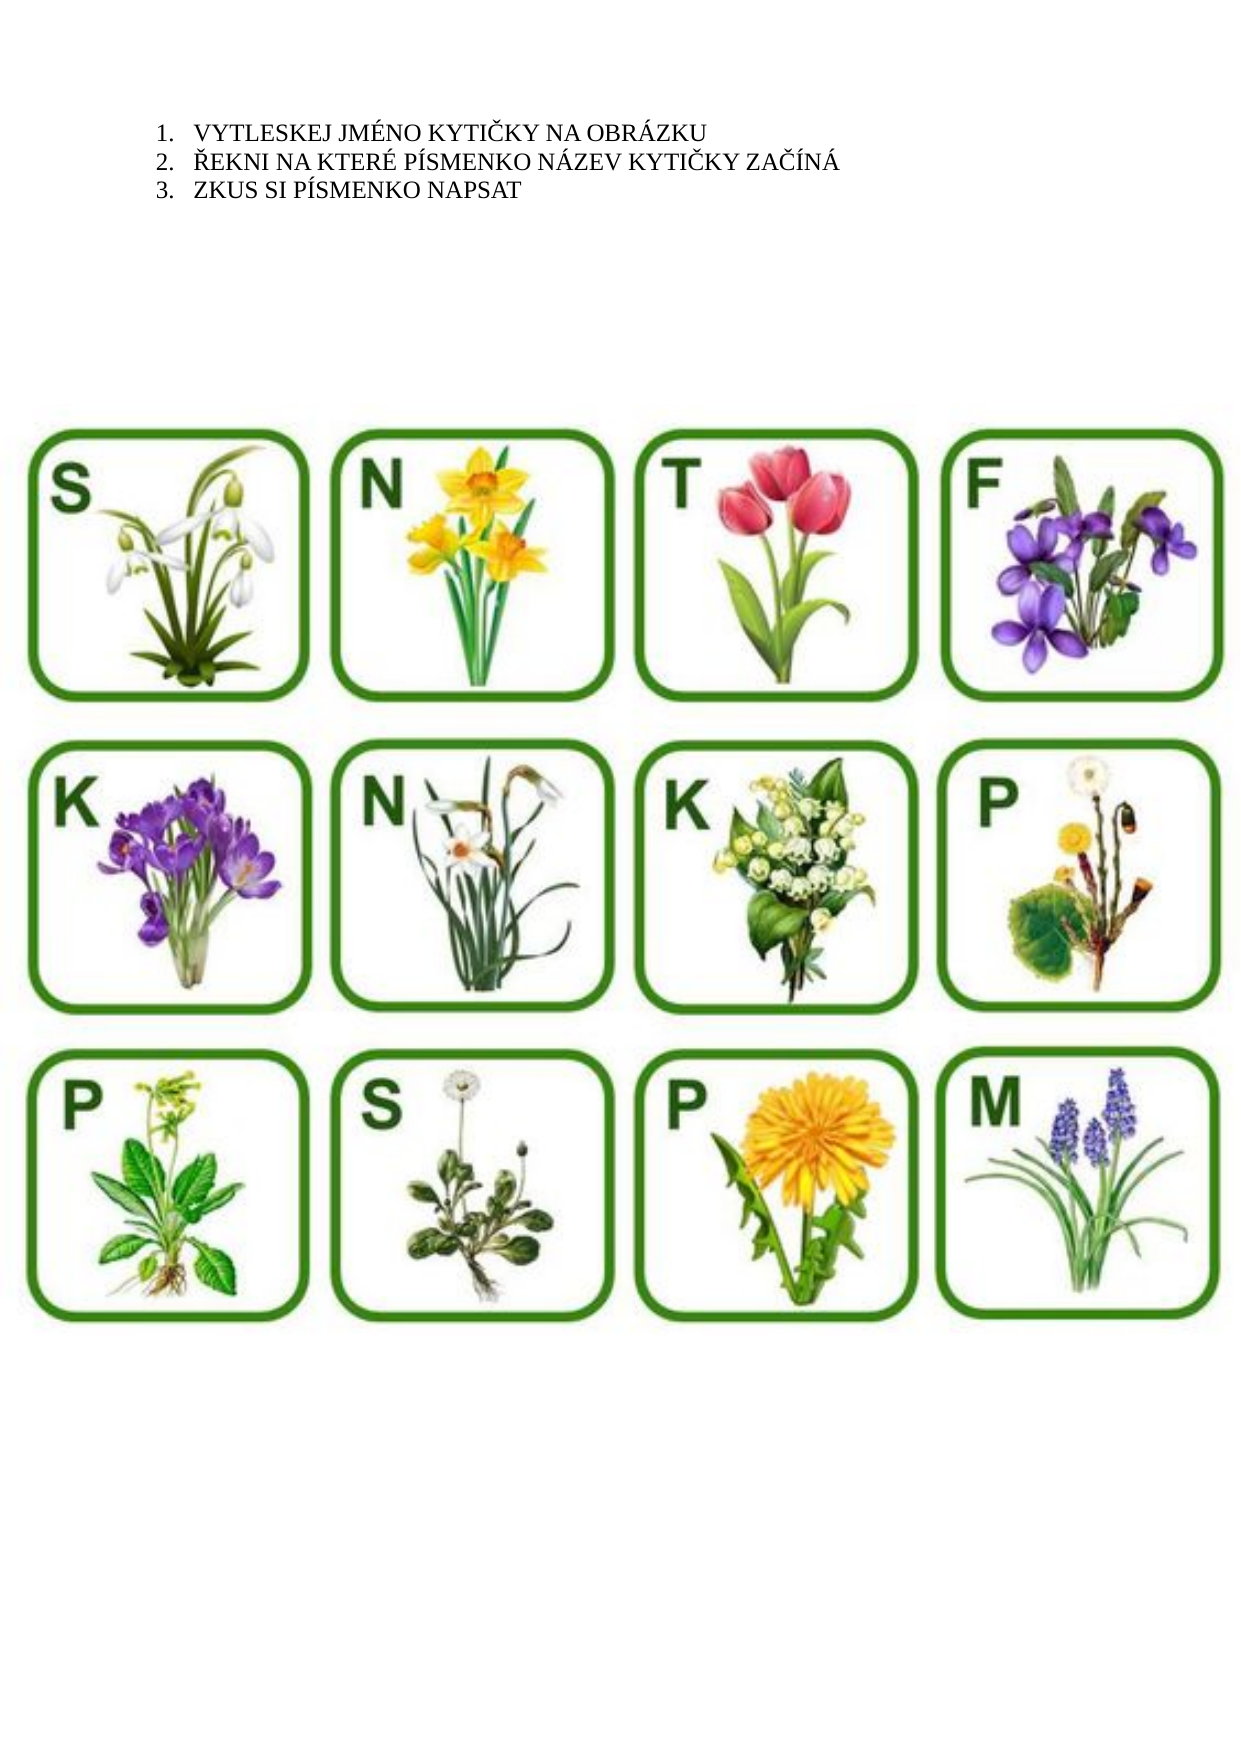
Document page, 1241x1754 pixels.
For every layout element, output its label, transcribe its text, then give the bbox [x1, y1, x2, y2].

list VYTLESKEJ JMÉNO KYTIČKY NA OBRÁZKU [156, 118, 1122, 147]
list ZKUS SI PÍSMENKO NAPSAT [156, 176, 1122, 204]
picture [0, 404, 1241, 1349]
list ŘEKNI NA KTERÉ PÍSMENKO NÁZEV KYTIČKY ZAČÍNÁ [156, 147, 1122, 176]
